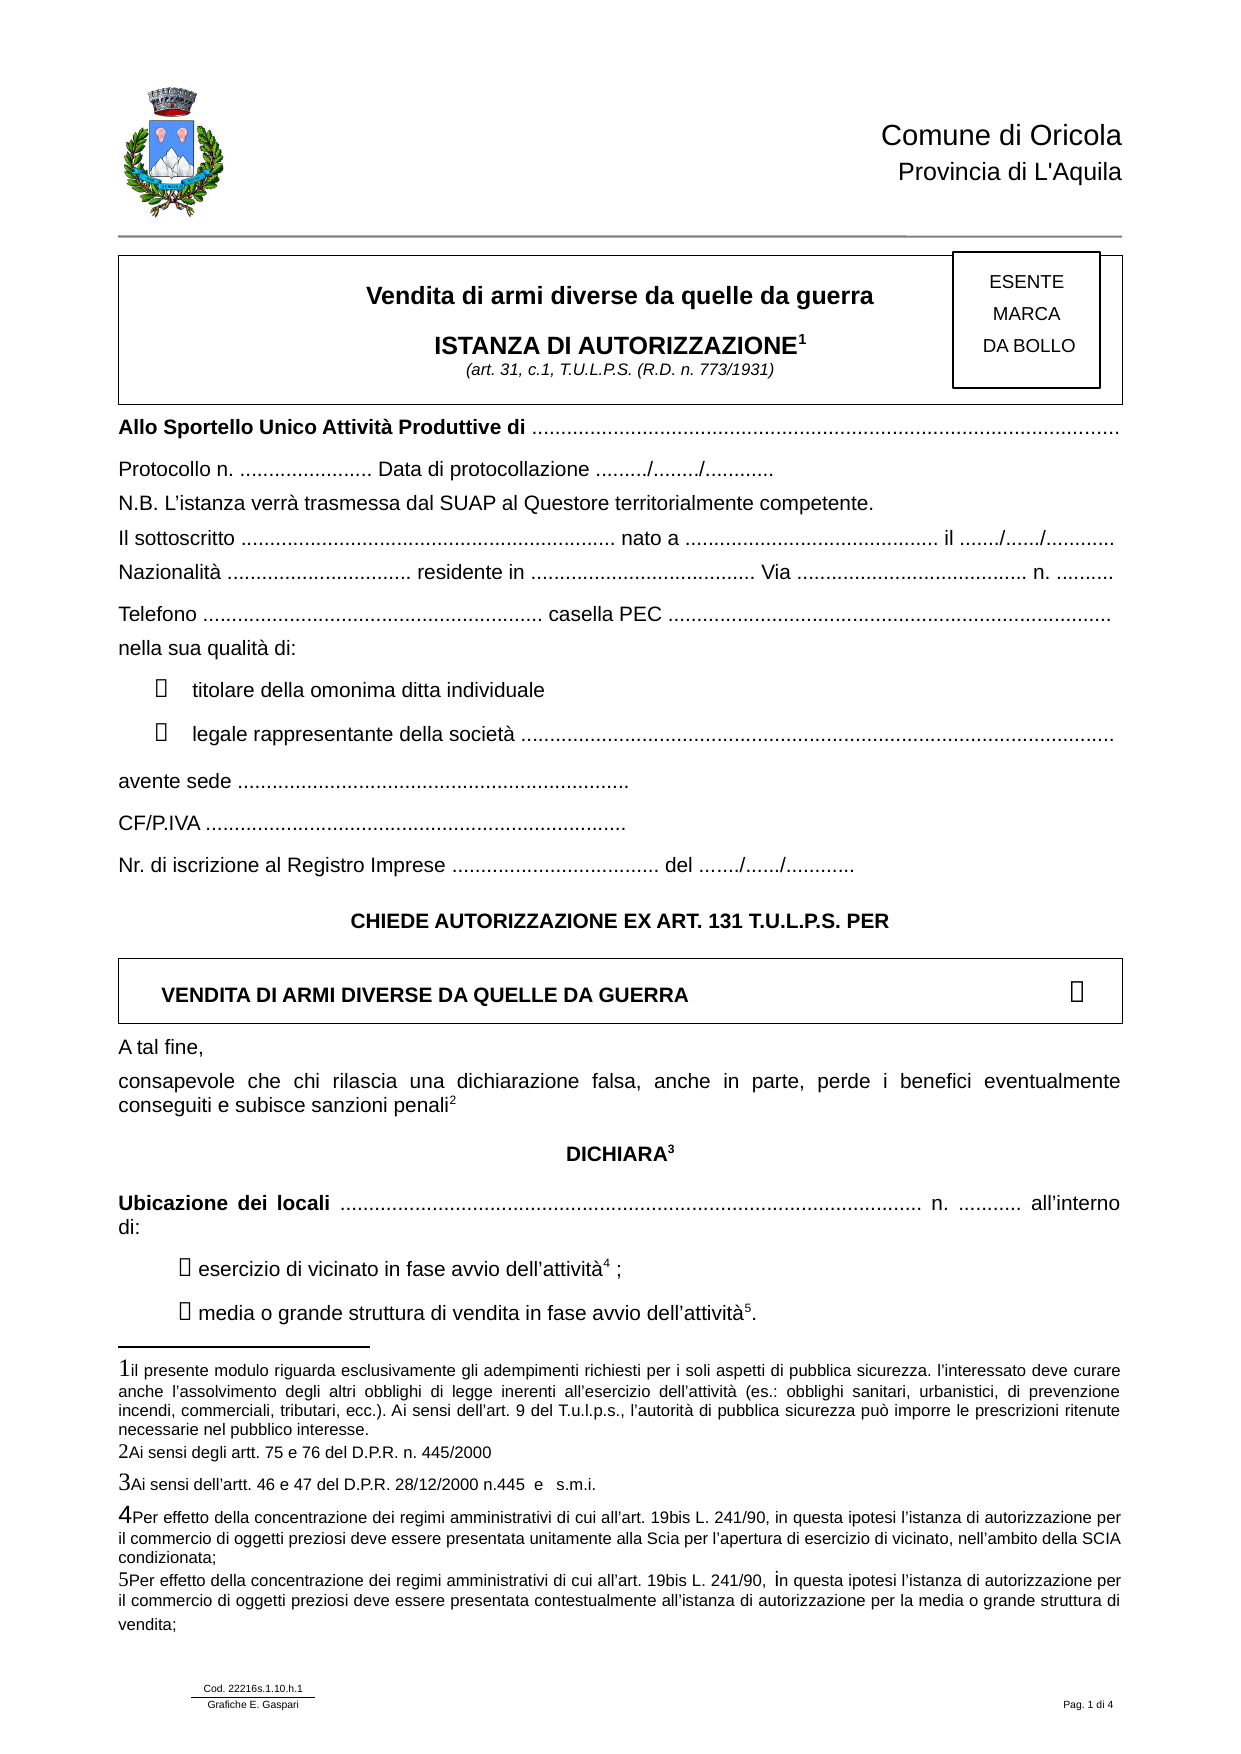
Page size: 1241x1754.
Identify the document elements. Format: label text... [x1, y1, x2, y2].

text  esercizio di vicinato in fase avvio dell’attività ; [177, 1249, 1122, 1283]
text Il sottoscritto ................................................................. nato a ............................................ il ......./....../............ [118, 526, 1122, 549]
text N.B. L’istanza verrà trasmessa dal SUAP al Questore territorialmente competente. [118, 491, 1122, 515]
text CF/P.IVA ......................................................................... [118, 811, 1122, 835]
text Nr. di iscrizione al Registro Imprese .................................... del ......./....../............ [118, 852, 1122, 876]
text Per effetto della concentrazione dei regimi amministrativi di cui all’art. 19bis L. 241/90, in questa ipotesi l’istanza di autorizzazione per il commercio di oggetti preziosi deve essere presentata unitamente alla Scia per l’apertura di esercizio di vicinato, nell’ambito della SCIA condizionata; [118, 1500, 1122, 1567]
picture [122, 87, 224, 219]
text DICHIARA [118, 1142, 1122, 1166]
text Ai sensi dell’artt. 46 e 47 del D.P.R. 28/12/2000 n.445 e s.m.i. [118, 1467, 1122, 1496]
text A tal fine, [118, 1035, 1122, 1059]
text nella sua qualità di: [118, 636, 1122, 660]
text Protocollo n. ....................... Data di protocollazione ........./......../............ [118, 457, 1122, 481]
text Comune di Oricola [224, 118, 1122, 152]
text CHIEDE AUTORIZZAZIONE EX ART. 131 T.U.L.P.S. PER [118, 909, 1122, 933]
text avente sede .................................................................... [118, 769, 1122, 793]
text Nazionalità ................................ residente in ....................................... Via ........................................ n. .......... [118, 560, 1122, 584]
text  legale rappresentante della società ....................................................................................................... [153, 715, 1122, 749]
text Ubicazione dei locali ..................................................................................................... n. ........... all’interno di: [118, 1191, 1122, 1239]
text Provincia di L'Aquila [224, 157, 1122, 185]
table_header Vendita di armi diverse da quelle da guerra ISTANZA DI AUTORIZZAZIONE (art. 31, c.1, T.U.L.P.S. (R.D. n. 773/1931) [119, 256, 1122, 404]
text  media o grande struttura di vendita in fase avvio dell’attività. [177, 1294, 1122, 1328]
table_header VENDITA DI ARMI DIVERSE DA QUELLE DA GUERRA  [119, 959, 1122, 1023]
text Telefono ........................................................... casella PEC ............................................................................. [118, 601, 1122, 625]
text Per effetto della concentrazione dei regimi amministrativi di cui all’art. 19bis L. 241/90, in questa ipotesi l’istanza di autorizzazione per il commercio di oggetti preziosi deve essere presentata contestualmente all’istanza di autorizzazione per la media o grande struttura di vendita; [118, 1567, 1122, 1636]
text Ai sensi degli artt. 75 e 76 del D.P.R. n. 445/2000 [118, 1439, 1122, 1463]
text  titolare della omonima ditta individuale [153, 670, 1122, 704]
text consapevole che chi rilascia una dichiarazione falsa, anche in parte, perde i benefici eventualmente conseguiti e subisce sanzioni penali [118, 1069, 1122, 1117]
text Allo Sportello Unico Attività Produttive di [118, 415, 1122, 439]
